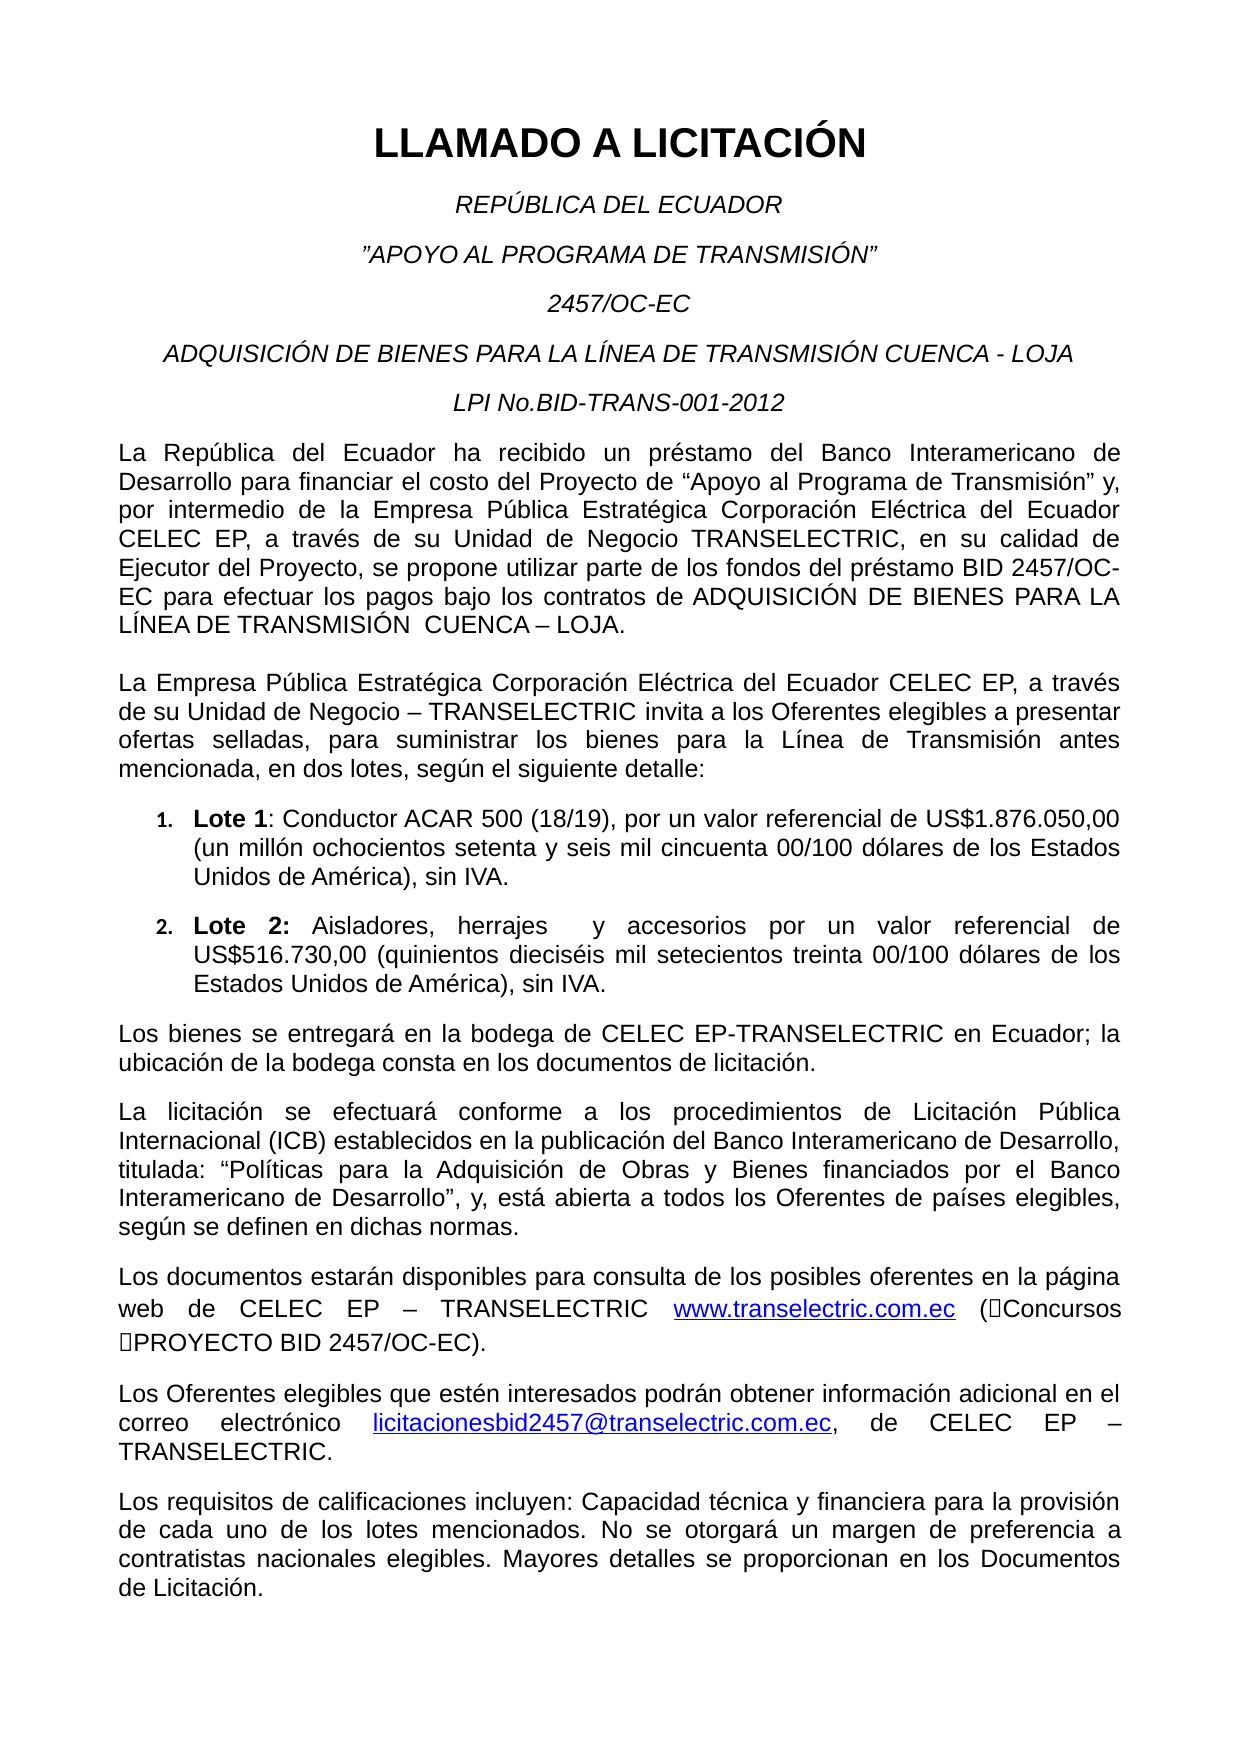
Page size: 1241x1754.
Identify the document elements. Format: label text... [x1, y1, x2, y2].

text ”APOYO AL PROGRAMA DE TRANSMISIÓN” [118, 239, 1122, 268]
list Lote 2: Aisladores, herrajes y accesorios por un valor referencial de US$516.730,00 (quinientos dieciséis mil setecientos treinta 00/100 dólares de los Estados Unidos de América), sin IVA. [156, 911, 1122, 998]
text 2457/OC-EC [118, 289, 1122, 318]
text Los Oferentes elegibles que estén interesados podrán obtener información adicional en el correo electrónico licitacionesbid2457@transelectric.com.ec, de CELEC EP – TRANSELECTRIC. [118, 1379, 1122, 1466]
text LLAMADO A LICITACIÓN [118, 118, 1122, 166]
text La República del Ecuador ha recibido un préstamo del Banco Interamericano de Desarrollo para financiar el costo del Proyecto de “Apoyo al Programa de Transmisión” y, por intermedio de la Empresa Pública Estratégica Corporación Eléctrica del Ecuador CELEC EP, a través de su Unidad de Negocio TRANSELECTRIC, en su calidad de Ejecutor del Proyecto, se propone utilizar parte de los fondos del préstamo BID 2457/OC-EC para efectuar los pagos bajo los contratos de ADQUISICIÓN DE BIENES PARA LA LÍNEA DE TRANSMISIÓN CUENCA – LOJA. [118, 438, 1122, 639]
text ADQUISICIÓN DE BIENES PARA LA LÍNEA DE TRANSMISIÓN CUENCA - LOJA [118, 339, 1122, 367]
text REPÚBLICA DEL ECUADOR [118, 190, 1122, 219]
text La licitación se efectuará conforme a los procedimientos de Licitación Pública Internacional (ICB) establecidos en la publicación del Banco Interamericano de Desarrollo, titulada: “Políticas para la Adquisición de Obras y Bienes financiados por el Banco Interamericano de Desarrollo”, y, está abierta a todos los Oferentes de países elegibles, según se definen en dichas normas. [118, 1097, 1122, 1241]
text Los documentos estarán disponibles para consulta de los posibles oferentes en la página web de CELEC EP – TRANSELECTRIC www.transelectric.com.ec (Concursos PROYECTO BID 2457/OC-EC). [118, 1262, 1122, 1358]
text LPI No.BID-TRANS-001-2012 [118, 388, 1122, 417]
text La Empresa Pública Estratégica Corporación Eléctrica del Ecuador CELEC EP, a través de su Unidad de Negocio – TRANSELECTRIC invita a los Oferentes elegibles a presentar ofertas selladas, para suministrar los bienes para la Línea de Transmisión antes mencionada, en dos lotes, según el siguiente detalle: [118, 668, 1122, 783]
list Lote 1: Conductor ACAR 500 (18/19), por un valor referencial de US$1.876.050,00 (un millón ochocientos setenta y seis mil cincuenta 00/100 dólares de los Estados Unidos de América), sin IVA. [156, 804, 1122, 890]
text Los bienes se entregará en la bodega de CELEC EP-TRANSELECTRIC en Ecuador; la ubicación de la bodega consta en los documentos de licitación. [118, 1019, 1122, 1076]
text Los requisitos de calificaciones incluyen: Capacidad técnica y financiera para la provisión de cada uno de los lotes mencionados. No se otorgará un margen de preferencia a contratistas nacionales elegibles. Mayores detalles se proporcionan en los Documentos de Licitación. [118, 1486, 1122, 1601]
